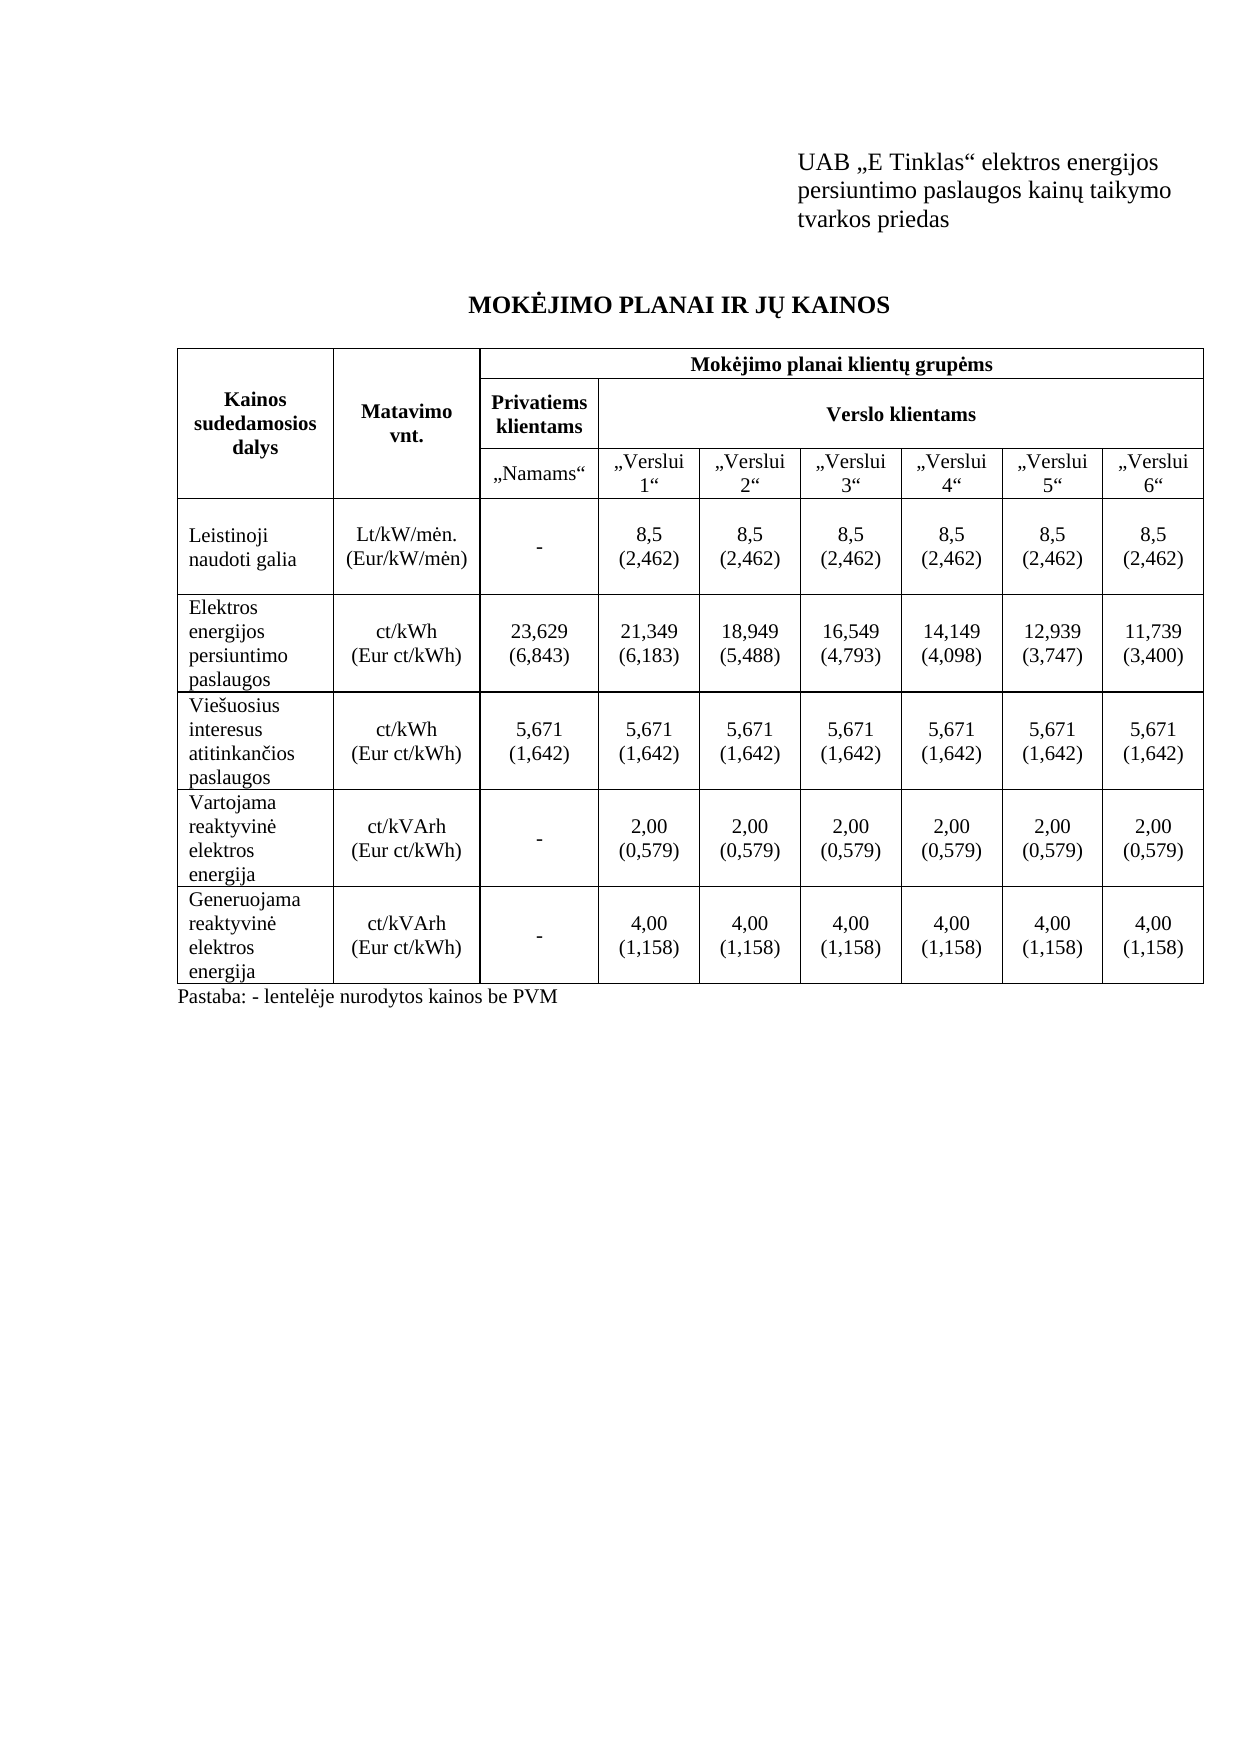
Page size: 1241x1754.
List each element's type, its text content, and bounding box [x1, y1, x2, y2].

table_cell - [481, 790, 598, 886]
table_cell 8,5 (2,462) [801, 499, 901, 594]
table_cell 2,00 (0,579) [700, 790, 800, 886]
text MOKĖJIMO PLANAI IR JŲ KAINOS [177, 291, 1181, 319]
table_cell 12,939 (3,747) [1003, 595, 1102, 691]
table_cell - [481, 499, 598, 594]
table_cell ct/kWh (Eur ct/kWh) [334, 595, 479, 691]
table_cell 8,5 (2,462) [599, 499, 699, 594]
table_cell „Verslui 6“ [1103, 449, 1203, 497]
table_cell 5,671 (1,642) [1103, 693, 1203, 789]
table_cell 8,5 (2,462) [700, 499, 800, 594]
table_cell Vartojama reaktyvinė elektros energija [178, 790, 333, 886]
table_header Mokėjimo planai klientų grupėms [481, 349, 1203, 378]
table_cell „Verslui 5“ [1003, 449, 1102, 497]
table_cell 2,00 (0,579) [599, 790, 699, 886]
table_cell 4,00 (1,158) [1103, 887, 1203, 983]
table_cell 18,949 (5,488) [700, 595, 800, 691]
table_cell 16,549 (4,793) [801, 595, 901, 691]
table_cell „Verslui 3“ [801, 449, 901, 497]
table_cell Elektros energijos persiuntimo paslaugos [178, 595, 333, 691]
table_cell 4,00 (1,158) [1003, 887, 1102, 983]
text Pastaba: - lentelėje nurodytos kainos be PVM [177, 984, 1181, 1008]
table_cell 8,5 (2,462) [1103, 499, 1203, 594]
table_cell 5,671 (1,642) [801, 693, 901, 789]
table_cell Privatiems klientams [481, 379, 598, 448]
table_cell 2,00 (0,579) [902, 790, 1002, 886]
table_cell 4,00 (1,158) [902, 887, 1002, 983]
table_cell 5,671 (1,642) [700, 693, 800, 789]
table_cell 4,00 (1,158) [599, 887, 699, 983]
text UAB „E Tinklas“ elektros energijos [177, 147, 1181, 176]
table_cell ct/kVArh (Eur ct/kWh) [334, 887, 479, 983]
table_cell ct/kWh (Eur ct/kWh) [334, 693, 479, 789]
table_cell 2,00 (0,579) [1103, 790, 1203, 886]
text tvarkos priedas [177, 204, 1181, 233]
table_cell Viešuosius interesus atitinkančios paslaugos [178, 693, 333, 789]
table_cell Leistinoji naudoti galia [178, 499, 333, 594]
table_cell 23,629 (6,843) [481, 595, 598, 691]
table_cell Lt/kW/mėn. (Eur/kW/mėn) [334, 499, 479, 594]
table_cell 8,5 (2,462) [1003, 499, 1102, 594]
table_cell „Verslui 2“ [700, 449, 800, 497]
text persiuntimo paslaugos kainų taikymo [177, 176, 1181, 204]
table_cell 11,739 (3,400) [1103, 595, 1203, 691]
table_cell „Verslui 1“ [599, 449, 699, 497]
table_cell 2,00 (0,579) [801, 790, 901, 886]
table_cell ct/kVArh (Eur ct/kWh) [334, 790, 479, 886]
table_header Matavimo vnt. [334, 349, 479, 497]
table_cell 21,349 (6,183) [599, 595, 699, 691]
table_cell 5,671 (1,642) [481, 693, 598, 789]
table_cell - [481, 887, 598, 983]
table_cell 5,671 (1,642) [902, 693, 1002, 789]
table_cell 4,00 (1,158) [801, 887, 901, 983]
table_cell Verslo klientams [599, 379, 1203, 448]
table_cell 5,671 (1,642) [1003, 693, 1102, 789]
table_cell 4,00 (1,158) [700, 887, 800, 983]
table_cell 5,671 (1,642) [599, 693, 699, 789]
table_cell 8,5 (2,462) [902, 499, 1002, 594]
table_cell Generuojama reaktyvinė elektros energija [178, 887, 333, 983]
table_header Kainos sudedamosios dalys [178, 349, 333, 497]
table_cell „Namams“ [481, 449, 598, 497]
table_cell 2,00 (0,579) [1003, 790, 1102, 886]
table_cell 14,149 (4,098) [902, 595, 1002, 691]
table_cell „Verslui 4“ [902, 449, 1002, 497]
